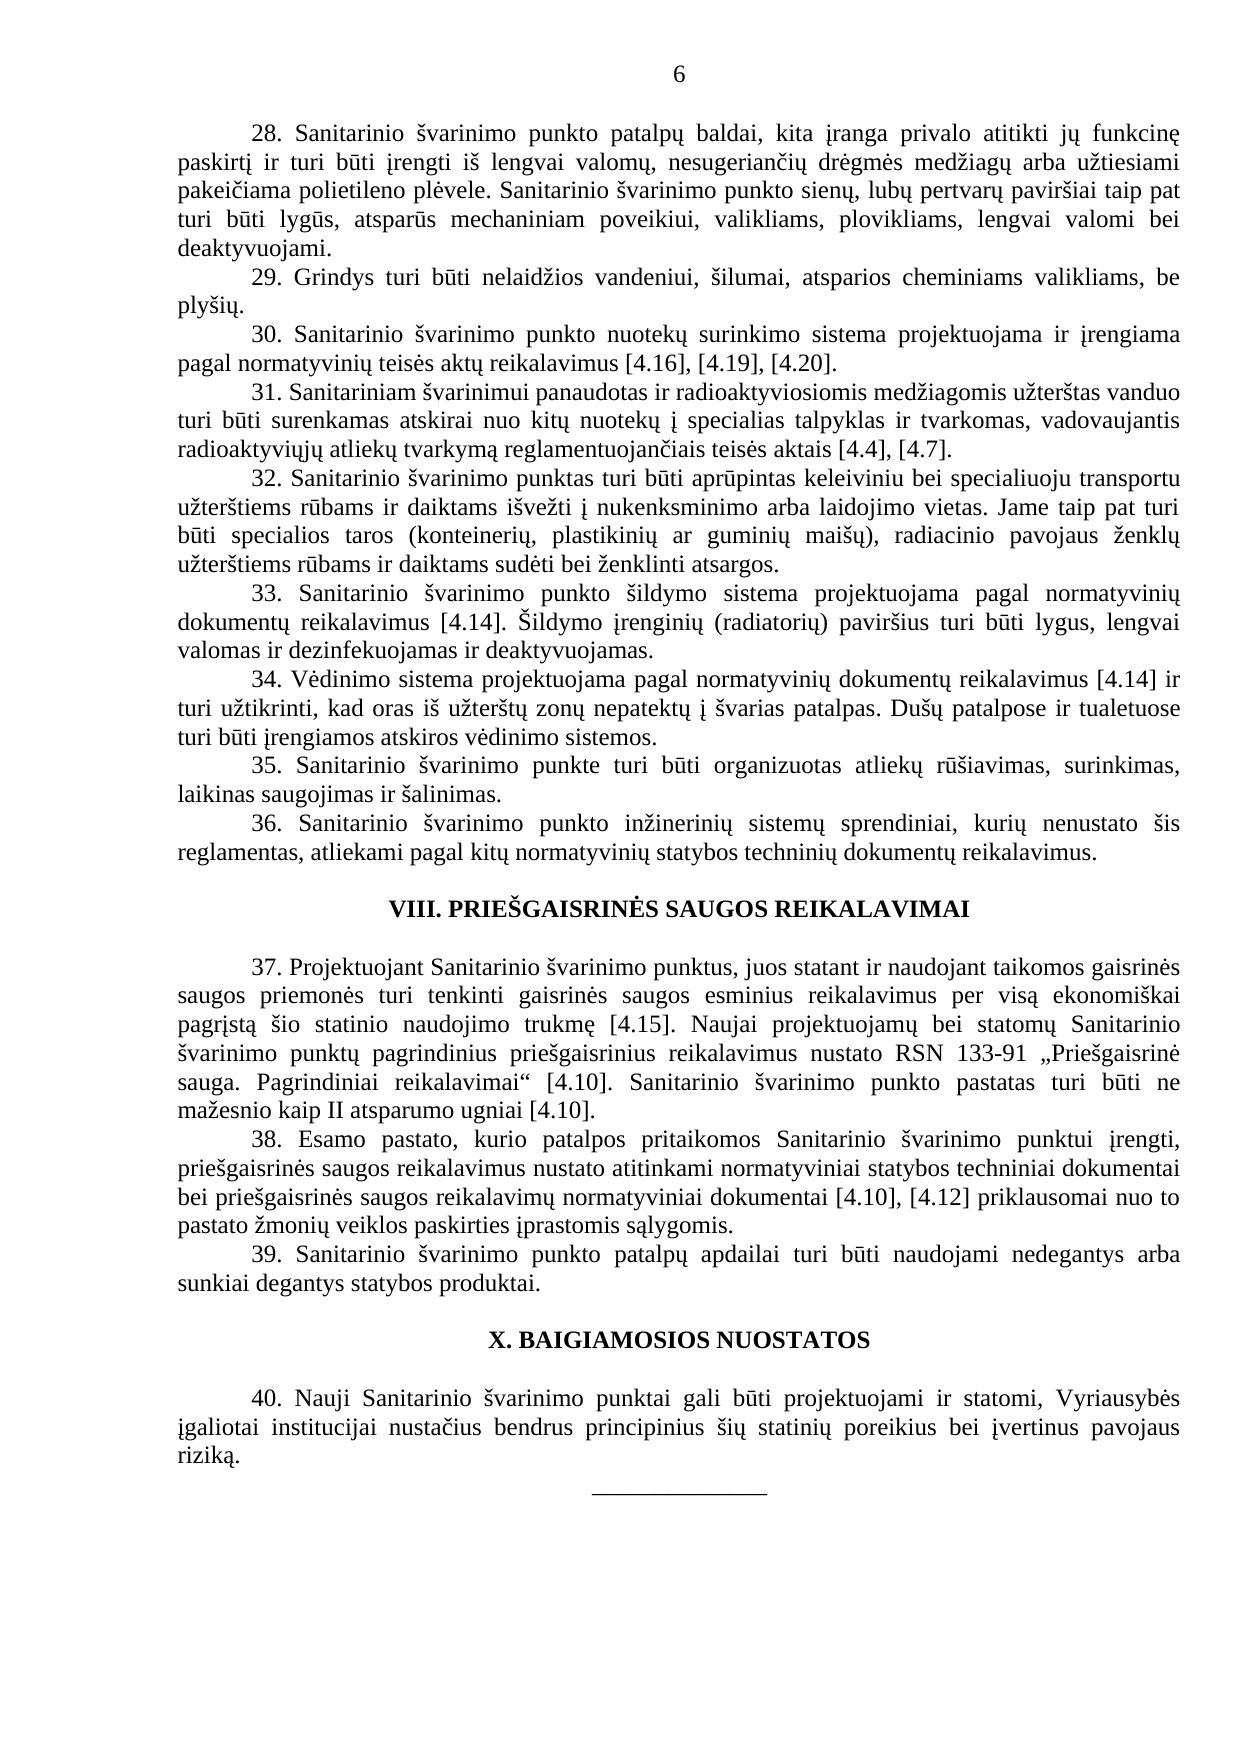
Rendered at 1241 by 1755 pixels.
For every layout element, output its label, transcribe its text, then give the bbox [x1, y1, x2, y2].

text 31. Sanitariniam švarinimui panaudotas ir radioaktyviosiomis medžiagomis užterštas vanduo turi būti surenkamas atskirai nuo kitų nuotekų į specialias talpyklas ir tvarkomas, vadovaujantis radioaktyviųjų atliekų tvarkymą reglamentuojančiais teisės aktais [4.4], [4.7]. [177, 377, 1181, 463]
text 35. Sanitarinio švarinimo punkte turi būti organizuotas atliekų rūšiavimas, surinkimas, laikinas saugojimas ir šalinimas. [177, 751, 1181, 808]
text 33. Sanitarinio švarinimo punkto šildymo sistema projektuojama pagal normatyvinių dokumentų reikalavimus [4.14]. Šildymo įrenginių (radiatorių) paviršius turi būti lygus, lengvai valomas ir dezinfekuojamas ir deaktyvuojamas. [177, 578, 1181, 664]
text 29. Grindys turi būti nelaidžios vandeniui, šilumai, atsparios cheminiams valikliams, be plyšių. [177, 262, 1181, 319]
text 39. Sanitarinio švarinimo punkto patalpų apdailai turi būti naudojami nedegantys arba sunkiai degantys statybos produktai. [177, 1239, 1181, 1297]
text X. BAIGIAMOSIOS NUOSTATOS [177, 1326, 1181, 1354]
text 38. Esamo pastato, kurio patalpos pritaikomos Sanitarinio švarinimo punktui įrengti, priešgaisrinės saugos reikalavimus nustato atitinkami normatyviniai statybos techniniai dokumentai bei priešgaisrinės saugos reikalavimų normatyviniai dokumentai [4.10], [4.12] priklausomai nuo to pastato žmonių veiklos paskirties įprastomis sąlygomis. [177, 1124, 1181, 1239]
text 37. Projektuojant Sanitarinio švarinimo punktus, juos statant ir naudojant taikomos gaisrinės saugos priemonės turi tenkinti gaisrinės saugos esminius reikalavimus per visą ekonomiškai pagrįstą šio statinio naudojimo trukmę [4.15]. Naujai projektuojamų bei statomų Sanitarinio švarinimo punktų pagrindinius priešgaisrinius reikalavimus nustato RSN 133-91 „Priešgaisrinė sauga. Pagrindiniai reikalavimai“ [4.10]. Sanitarinio švarinimo punkto pastatas turi būti ne mažesnio kaip II atsparumo ugniai [4.10]. [177, 952, 1181, 1124]
text ______________ [177, 1469, 1181, 1498]
text VIII. PRIEŠGAISRINĖS SAUGOS REIKALAVIMAI [177, 894, 1181, 923]
text 34. Vėdinimo sistema projektuojama pagal normatyvinių dokumentų reikalavimus [4.14] ir turi užtikrinti, kad oras iš užterštų zonų nepatektų į švarias patalpas. Dušų patalpose ir tualetuose turi būti įrengiamos atskiros vėdinimo sistemos. [177, 664, 1181, 751]
text 30. Sanitarinio švarinimo punkto nuotekų surinkimo sistema projektuojama ir įrengiama pagal normatyvinių teisės aktų reikalavimus [4.16], [4.19], [4.20]. [177, 319, 1181, 377]
text 28. Sanitarinio švarinimo punkto patalpų baldai, kita įranga privalo atitikti jų funkcinę paskirtį ir turi būti įrengti iš lengvai valomų, nesugeriančių drėgmės medžiagų arba užtiesiami pakeičiama polietileno plėvele. Sanitarinio švarinimo punkto sienų, lubų pertvarų paviršiai taip pat turi būti lygūs, atsparūs mechaniniam poveikiui, valikliams, plovikliams, lengvai valomi bei deaktyvuojami. [177, 118, 1181, 262]
text 32. Sanitarinio švarinimo punktas turi būti aprūpintas keleiviniu bei specialiuoju transportu užterštiems rūbams ir daiktams išvežti į nukenksminimo arba laidojimo vietas. Jame taip pat turi būti specialios taros (konteinerių, plastikinių ar guminių maišų), radiacinio pavojaus ženklų užterštiems rūbams ir daiktams sudėti bei ženklinti atsargos. [177, 463, 1181, 578]
text 36. Sanitarinio švarinimo punkto inžinerinių sistemų sprendiniai, kurių nenustato šis reglamentas, atliekami pagal kitų normatyvinių statybos techninių dokumentų reikalavimus. [177, 808, 1181, 866]
text 40. Nauji Sanitarinio švarinimo punktai gali būti projektuojami ir statomi, Vyriausybės įgaliotai institucijai nustačius bendrus principinius šių statinių poreikius bei įvertinus pavojaus riziką. [177, 1383, 1181, 1469]
